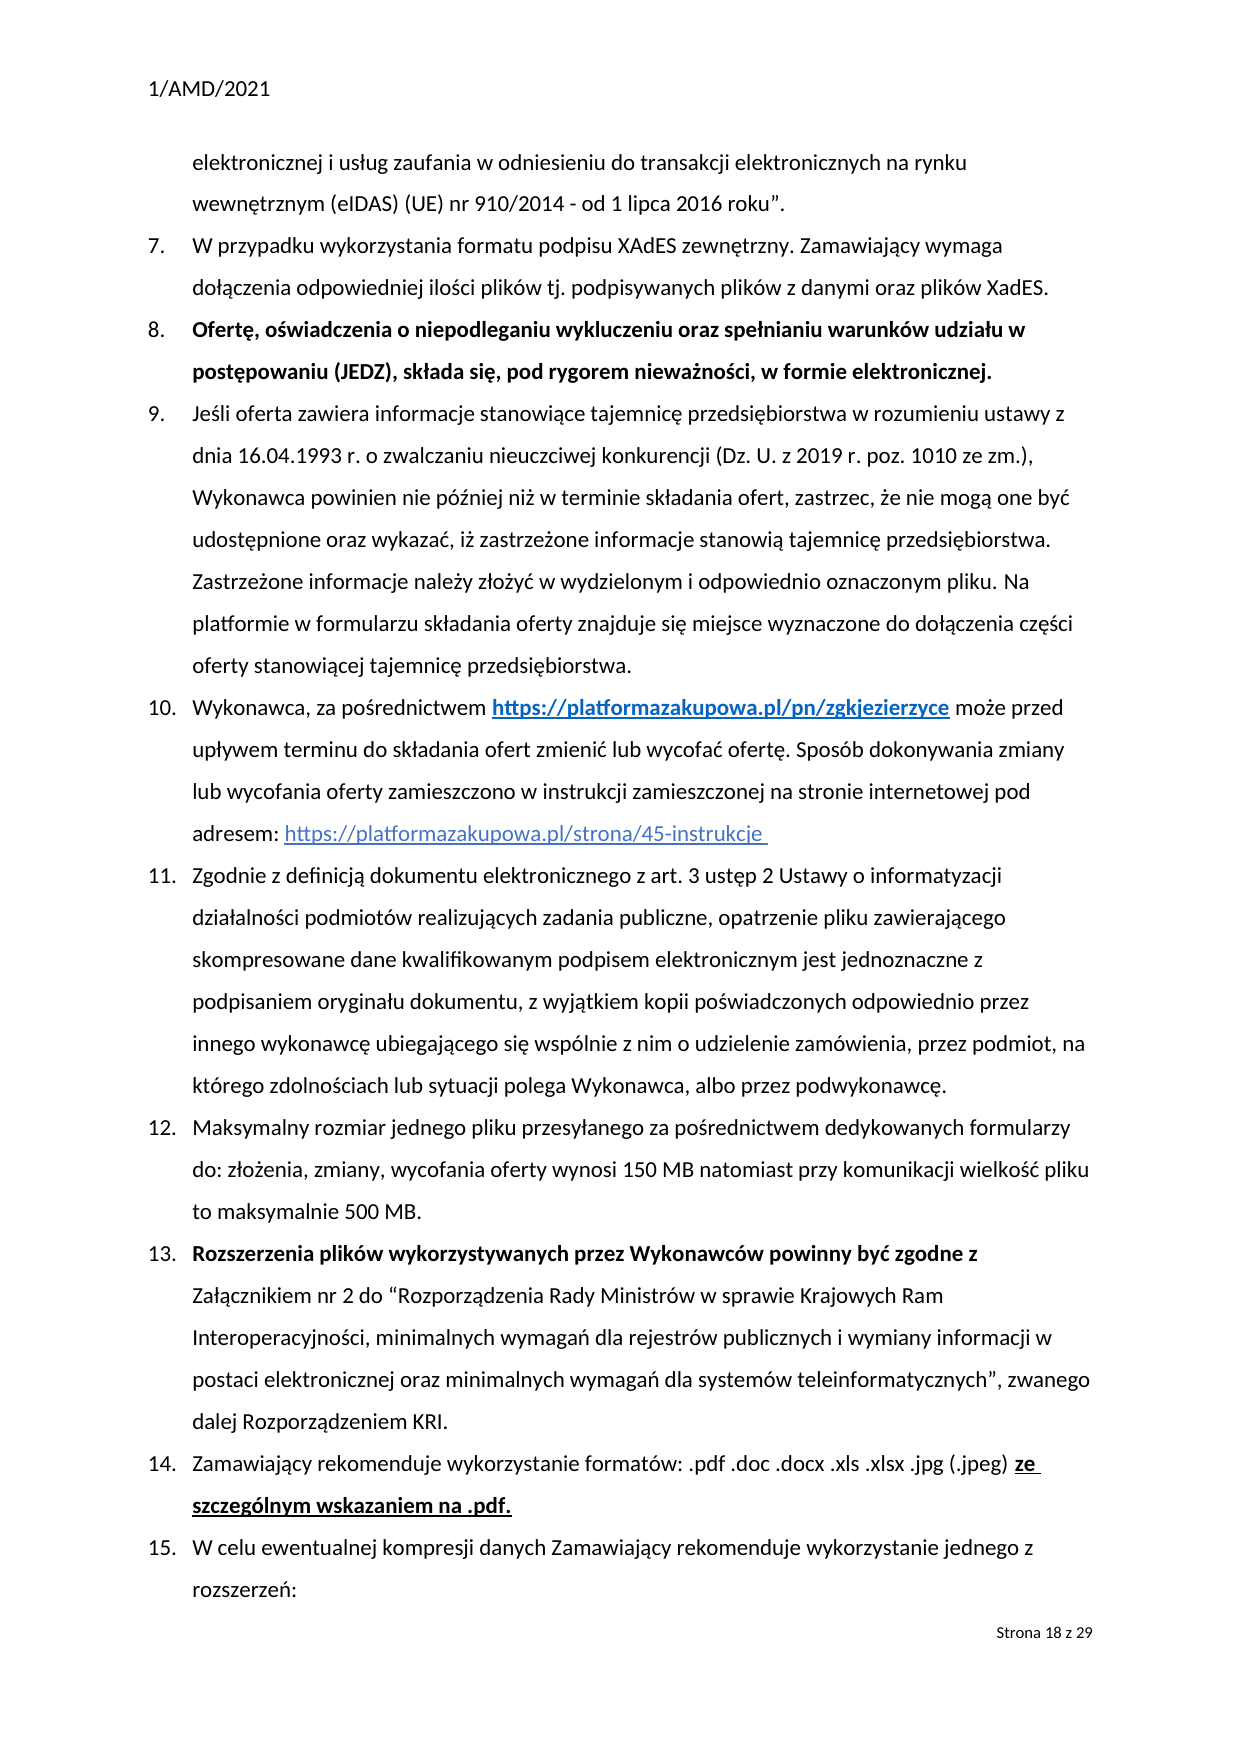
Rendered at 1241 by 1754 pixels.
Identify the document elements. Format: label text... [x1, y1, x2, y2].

list Maksymalny rozmiar jednego pliku przesyłanego za pośrednictwem dedykowanych formularzy do: złożenia, zmiany, wycofania oferty wynosi 150 MB natomiast przy komunikacji wielkość pliku to maksymalnie 500 MB. [148, 1113, 1093, 1225]
list Ofertę, oświadczenia o niepodleganiu wykluczeniu oraz spełnianiu warunków udziału w postępowaniu (JEDZ), składa się, pod rygorem nieważności, w formie elektronicznej. [148, 316, 1093, 386]
list W przypadku wykorzystania formatu podpisu XAdES zewnętrzny. Zamawiający wymaga dołączenia odpowiedniej ilości plików tj. podpisywanych plików z danymi oraz plików XadES. [148, 232, 1093, 302]
list Zamawiający rekomenduje wykorzystanie formatów: .pdf .doc .docx .xls .xlsx .jpg (.jpeg) ze szczególnym wskazaniem na .pdf. [148, 1449, 1093, 1519]
list Zgodnie z definicją dokumentu elektronicznego z art. 3 ustęp 2 Ustawy o informatyzacji działalności podmiotów realizujących zadania publiczne, opatrzenie pliku zawierającego skompresowane dane kwalifikowanym podpisem elektronicznym jest jednoznaczne z podpisaniem oryginału dokumentu, z wyjątkiem kopii poświadczonych odpowiednio przez innego wykonawcę ubiegającego się wspólnie z nim o udzielenie zamówienia, przez podmiot, na którego zdolnościach lub sytuacji polega Wykonawca, albo przez podwykonawcę. [148, 861, 1093, 1099]
list Jeśli oferta zawiera informacje stanowiące tajemnicę przedsiębiorstwa w rozumieniu ustawy z dnia 16.04.1993 r. o zwalczaniu nieuczciwej konkurencji (Dz. U. z 2019 r. poz. 1010 ze zm.), Wykonawca powinien nie później niż w terminie składania ofert, zastrzec, że nie mogą one być udostępnione oraz wykazać, iż zastrzeżone informacje stanowią tajemnicę przedsiębiorstwa. Zastrzeżone informacje należy złożyć w wydzielonym i odpowiednio oznaczonym pliku. Na platformie w formularzu składania oferty znajduje się miejsce wyznaczone do dołączenia części oferty stanowiącej tajemnicę przedsiębiorstwa. [148, 399, 1093, 679]
list W celu ewentualnej kompresji danych Zamawiający rekomenduje wykorzystanie jednego z rozszerzeń: [148, 1533, 1093, 1603]
list Rozszerzenia plików wykorzystywanych przez Wykonawców powinny być zgodne z Załącznikiem nr 2 do “Rozporządzenia Rady Ministrów w sprawie Krajowych Ram Interoperacyjności, minimalnych wymagań dla rejestrów publicznych i wymiany informacji w postaci elektronicznej oraz minimalnych wymagań dla systemów teleinformatycznych”, zwanego dalej Rozporządzeniem KRI. [148, 1239, 1093, 1435]
list Wykonawca, za pośrednictwem https://platformazakupowa.pl/pn/zgkjezierzyce może przed upływem terminu do składania ofert zmienić lub wycofać ofertę. Sposób dokonywania zmiany lub wycofania oferty zamieszczono w instrukcji zamieszczonej na stronie internetowej pod adresem: https://platformazakupowa.pl/strona/45-instrukcje [148, 693, 1093, 847]
list elektronicznej i usług zaufania w odniesieniu do transakcji elektronicznych na rynku wewnętrznym (eIDAS) (UE) nr 910/2014 - od 1 lipca 2016 roku”. [148, 148, 1093, 218]
